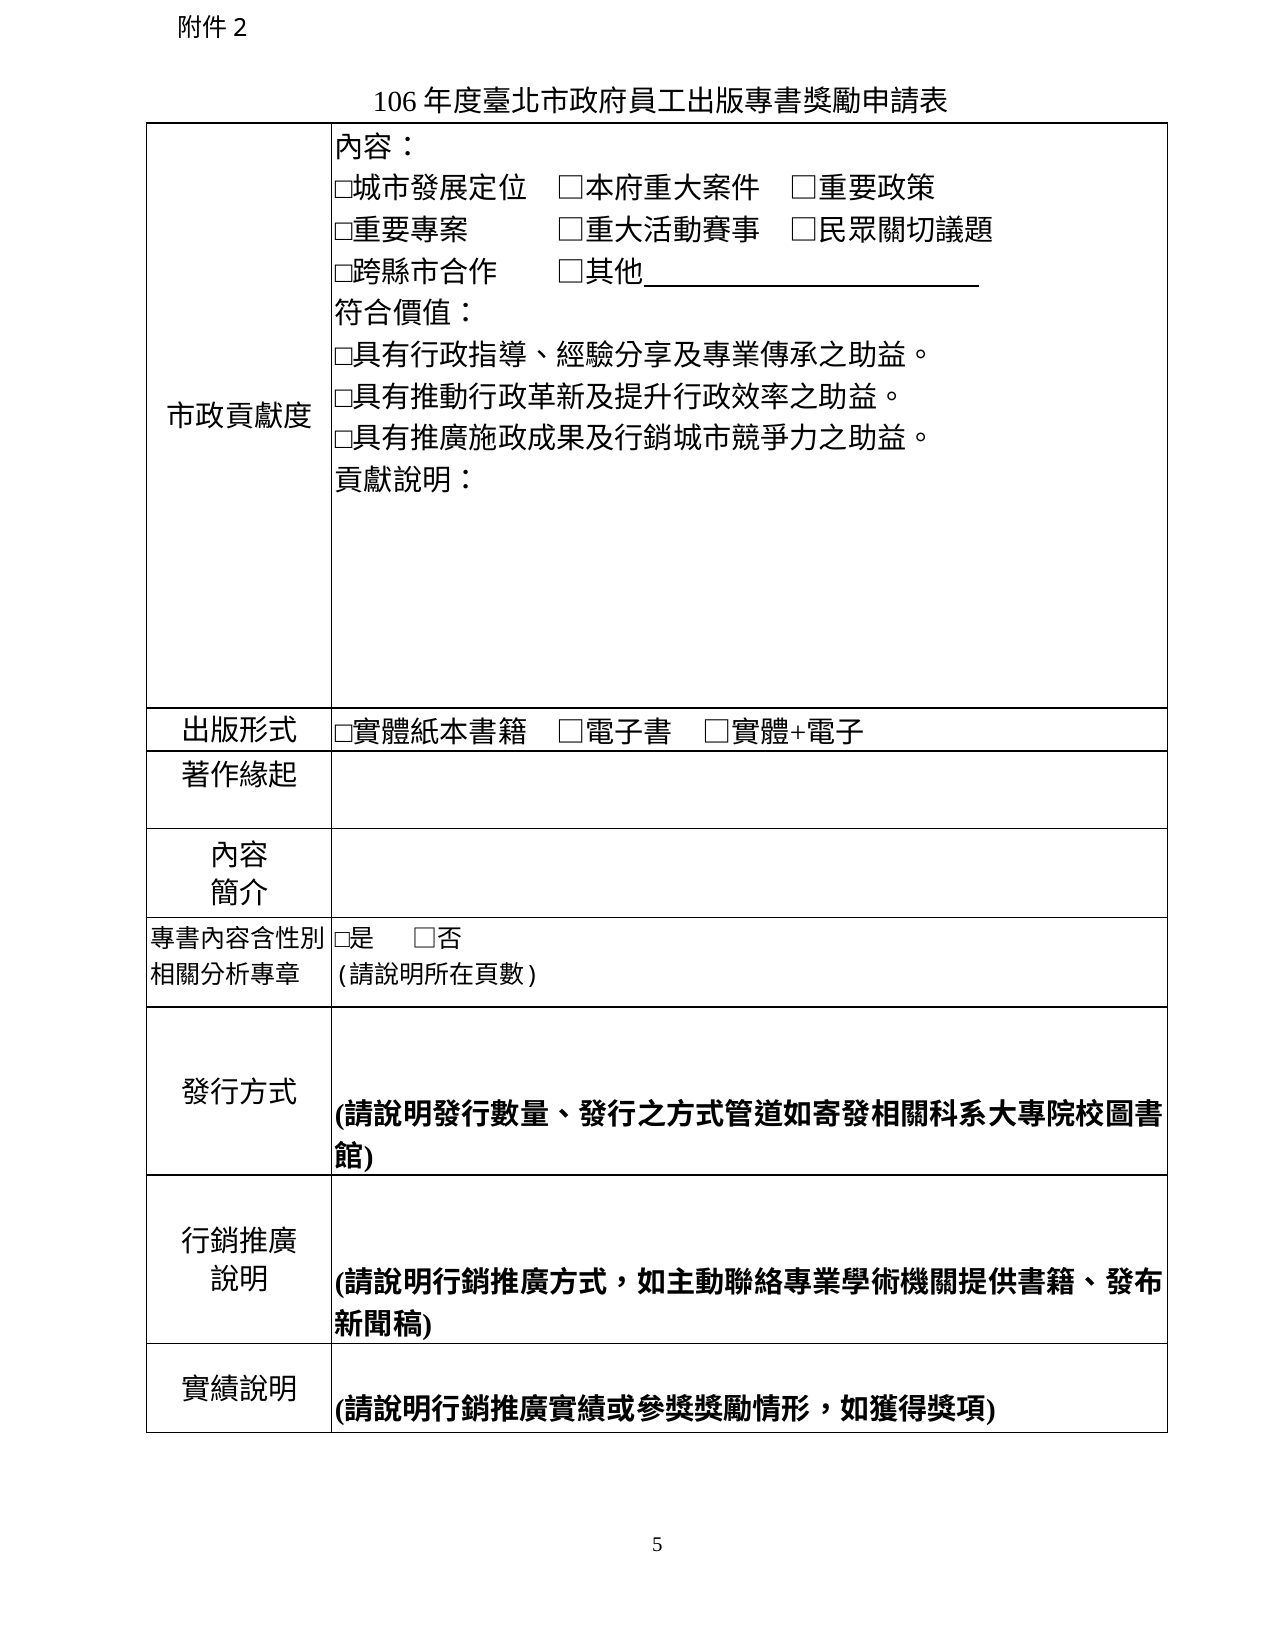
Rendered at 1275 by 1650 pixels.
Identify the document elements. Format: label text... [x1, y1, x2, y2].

table_cell 發行方式 [147, 1008, 331, 1174]
table_cell 市政貢獻度 [147, 124, 331, 707]
table_cell □是 □否 (請說明所在頁數) [332, 918, 1167, 1006]
table_cell 著作緣起 [147, 752, 331, 828]
table_cell [332, 829, 1167, 917]
table_cell 行銷推廣 說明 [147, 1176, 331, 1342]
table_header 106 年度臺北市政府員工出版專書獎勵申請表 [147, 75, 1167, 122]
table_cell (請說明發行數量、發行之方式管道如寄發相關科系大專院校圖書館) [332, 1008, 1167, 1174]
table_cell 實績說明 [147, 1344, 331, 1432]
table_header 106 年度臺北市政府員工出版專書獎勵申請表 [163, 0, 294, 52]
table_cell 內容 簡介 [147, 829, 331, 917]
table_cell 出版形式 [147, 709, 331, 750]
table_cell 專書內容含性別相關分析專章 [147, 918, 331, 1006]
table_cell [332, 752, 1167, 828]
table_cell 內容： □城市發展定位 □本府重大案件 □重要政策 □重要專案 □重大活動賽事 □民眾關切議題 □跨縣市合作 □其他 符合價值： □具有行政指導、經驗分享及專業傳承之助益。 □具有推動行政革新及提升行政效率之助益。 □具有推廣施政成果及行銷城市競爭力之助益。 貢獻說明： [332, 124, 1167, 707]
table_cell (請說明行銷推廣方式，如主動聯絡專業學術機關提供書籍、發布新聞稿) [332, 1176, 1167, 1342]
table_cell □實體紙本書籍 □電子書 □實體+電子 [332, 709, 1167, 750]
table_cell (請說明行銷推廣實績或參獎獎勵情形，如獲得獎項) [332, 1344, 1167, 1432]
